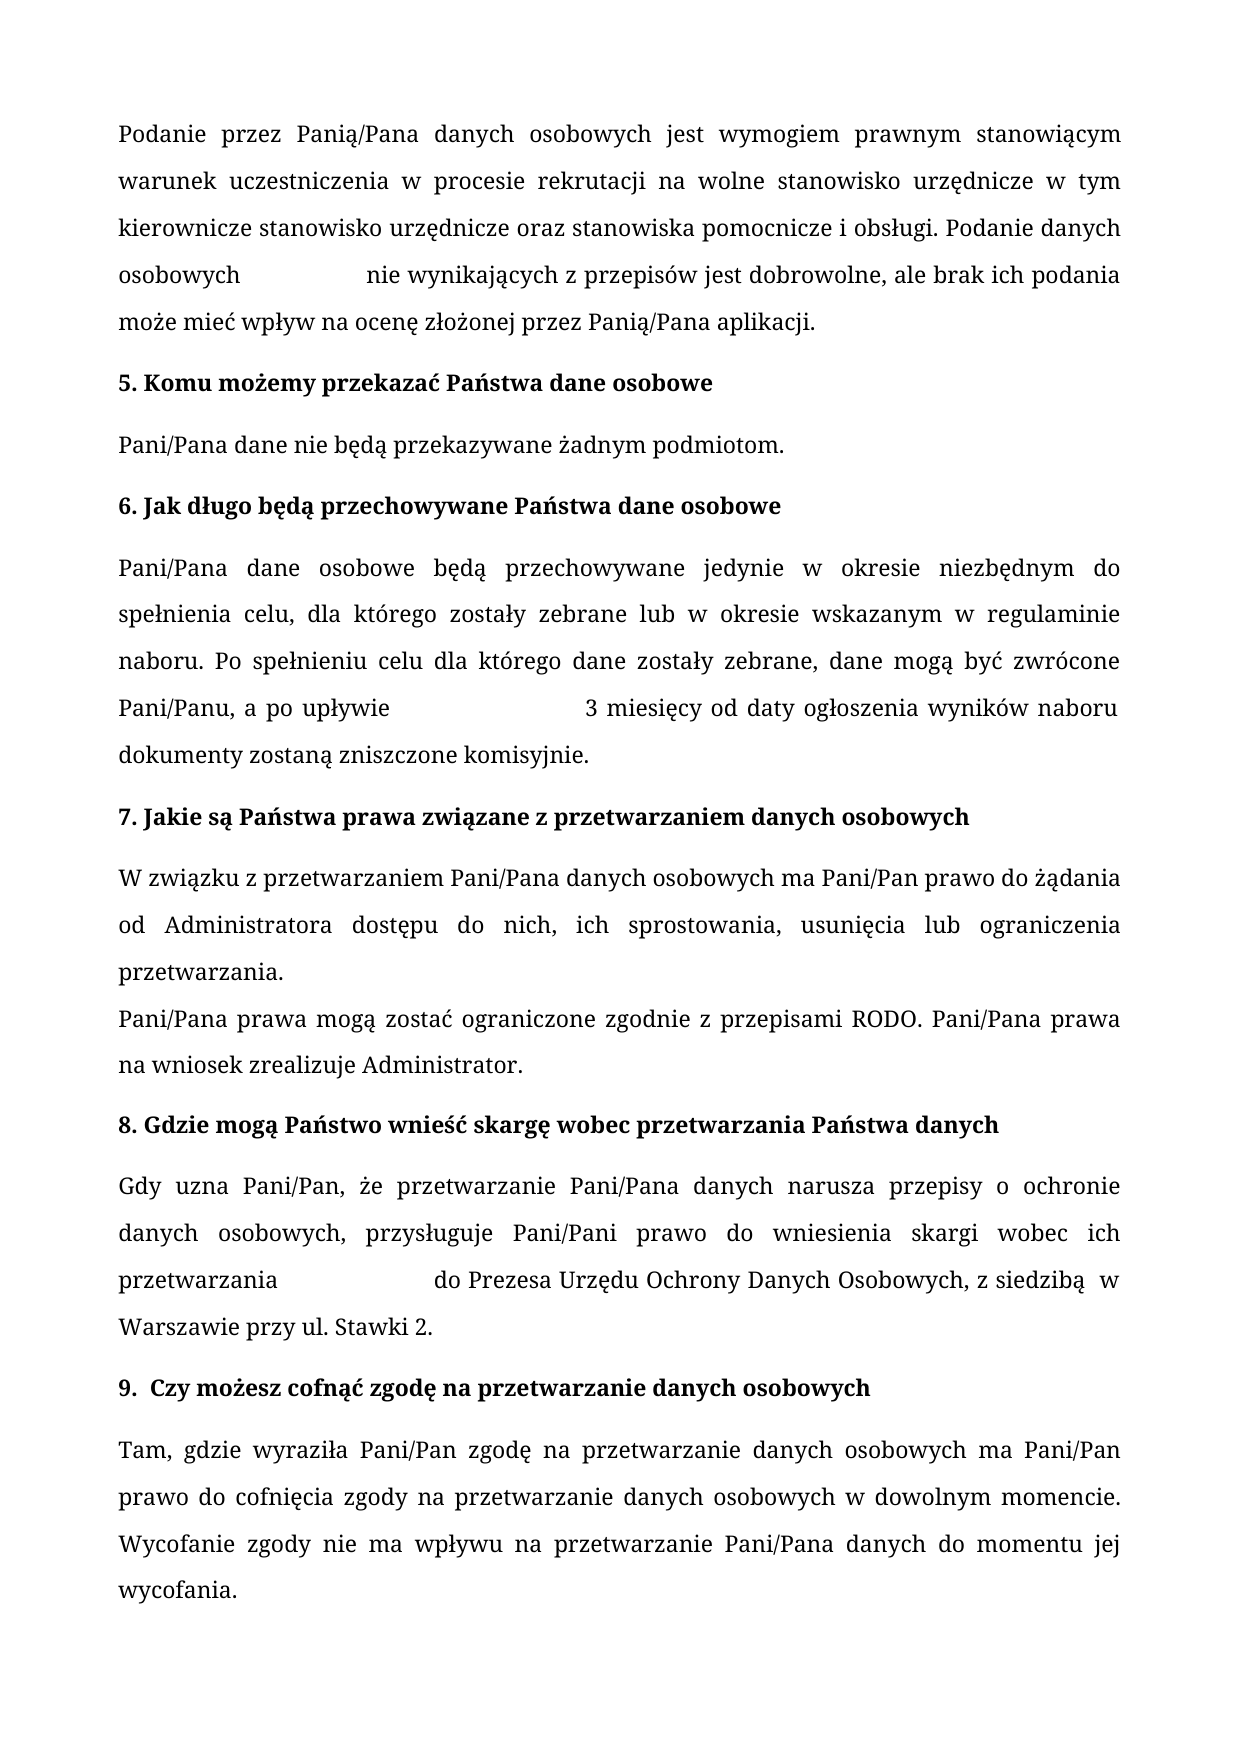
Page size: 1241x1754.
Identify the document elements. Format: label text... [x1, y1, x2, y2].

text 5. Komu możemy przekazać Państwa dane osobowe [118, 367, 1122, 398]
text 7. Jakie są Państwa prawa związane z przetwarzaniem danych osobowych [118, 800, 1122, 832]
text Tam, gdzie wyraziła Pani/Pan zgodę na przetwarzanie danych osobowych ma Pani/Pan prawo do cofnięcia zgody na przetwarzanie danych osobowych w dowolnym momencie. Wycofanie zgody nie ma wpływu na przetwarzanie Pani/Pana danych do momentu jej wycofania. [118, 1434, 1122, 1606]
text 8. Gdzie mogą Państwo wnieść skargę wobec przetwarzania Państwa danych [118, 1109, 1122, 1140]
text Pani/Pana dane osobowe będą przechowywane jedynie w okresie niezbędnym do spełnienia celu, dla którego zostały zebrane lub w okresie wskazanym w regulaminie naboru. Po spełnieniu celu dla którego dane zostały zebrane, dane mogą być zwrócone Pani/Panu, a po upływie 3 miesięcy od daty ogłoszenia wyników naboru dokumenty zostaną zniszczone komisyjnie. [118, 551, 1122, 770]
text 6. Jak długo będą przechowywane Państwa dane osobowe [118, 490, 1122, 521]
text Podanie przez Panią/Pana danych osobowych jest wymogiem prawnym stanowiącym warunek uczestniczenia w procesie rekrutacji na wolne stanowisko urzędnicze w tym kierownicze stanowisko urzędnicze oraz stanowiska pomocnicze i obsługi. Podanie danych osobowych nie wynikających z przepisów jest dobrowolne, ale brak ich podania może mieć wpływ na ocenę złożonej przez Panią/Pana aplikacji. [118, 118, 1122, 337]
text Pani/Pana dane nie będą przekazywane żadnym podmiotom. [118, 428, 1122, 460]
text 9. Czy możesz cofnąć zgodę na przetwarzanie danych osobowych [118, 1372, 1122, 1403]
text W związku z przetwarzaniem Pani/Pana danych osobowych ma Pani/Pan prawo do żądania od Administratora dostępu do nich, ich sprostowania, usunięcia lub ograniczenia przetwarzania. Pani/Pana prawa mogą zostać ograniczone zgodnie z przepisami RODO. Pani/Pana prawa na wniosek zrealizuje Administrator. [118, 862, 1122, 1081]
text Gdy uzna Pani/Pan, że przetwarzanie Pani/Pana danych narusza przepisy o ochronie danych osobowych, przysługuje Pani/Pani prawo do wniesienia skargi wobec ich przetwarzania do Prezesa Urzędu Ochrony Danych Osobowych, z siedzibą w Warszawie przy ul. Stawki 2. [118, 1170, 1122, 1342]
